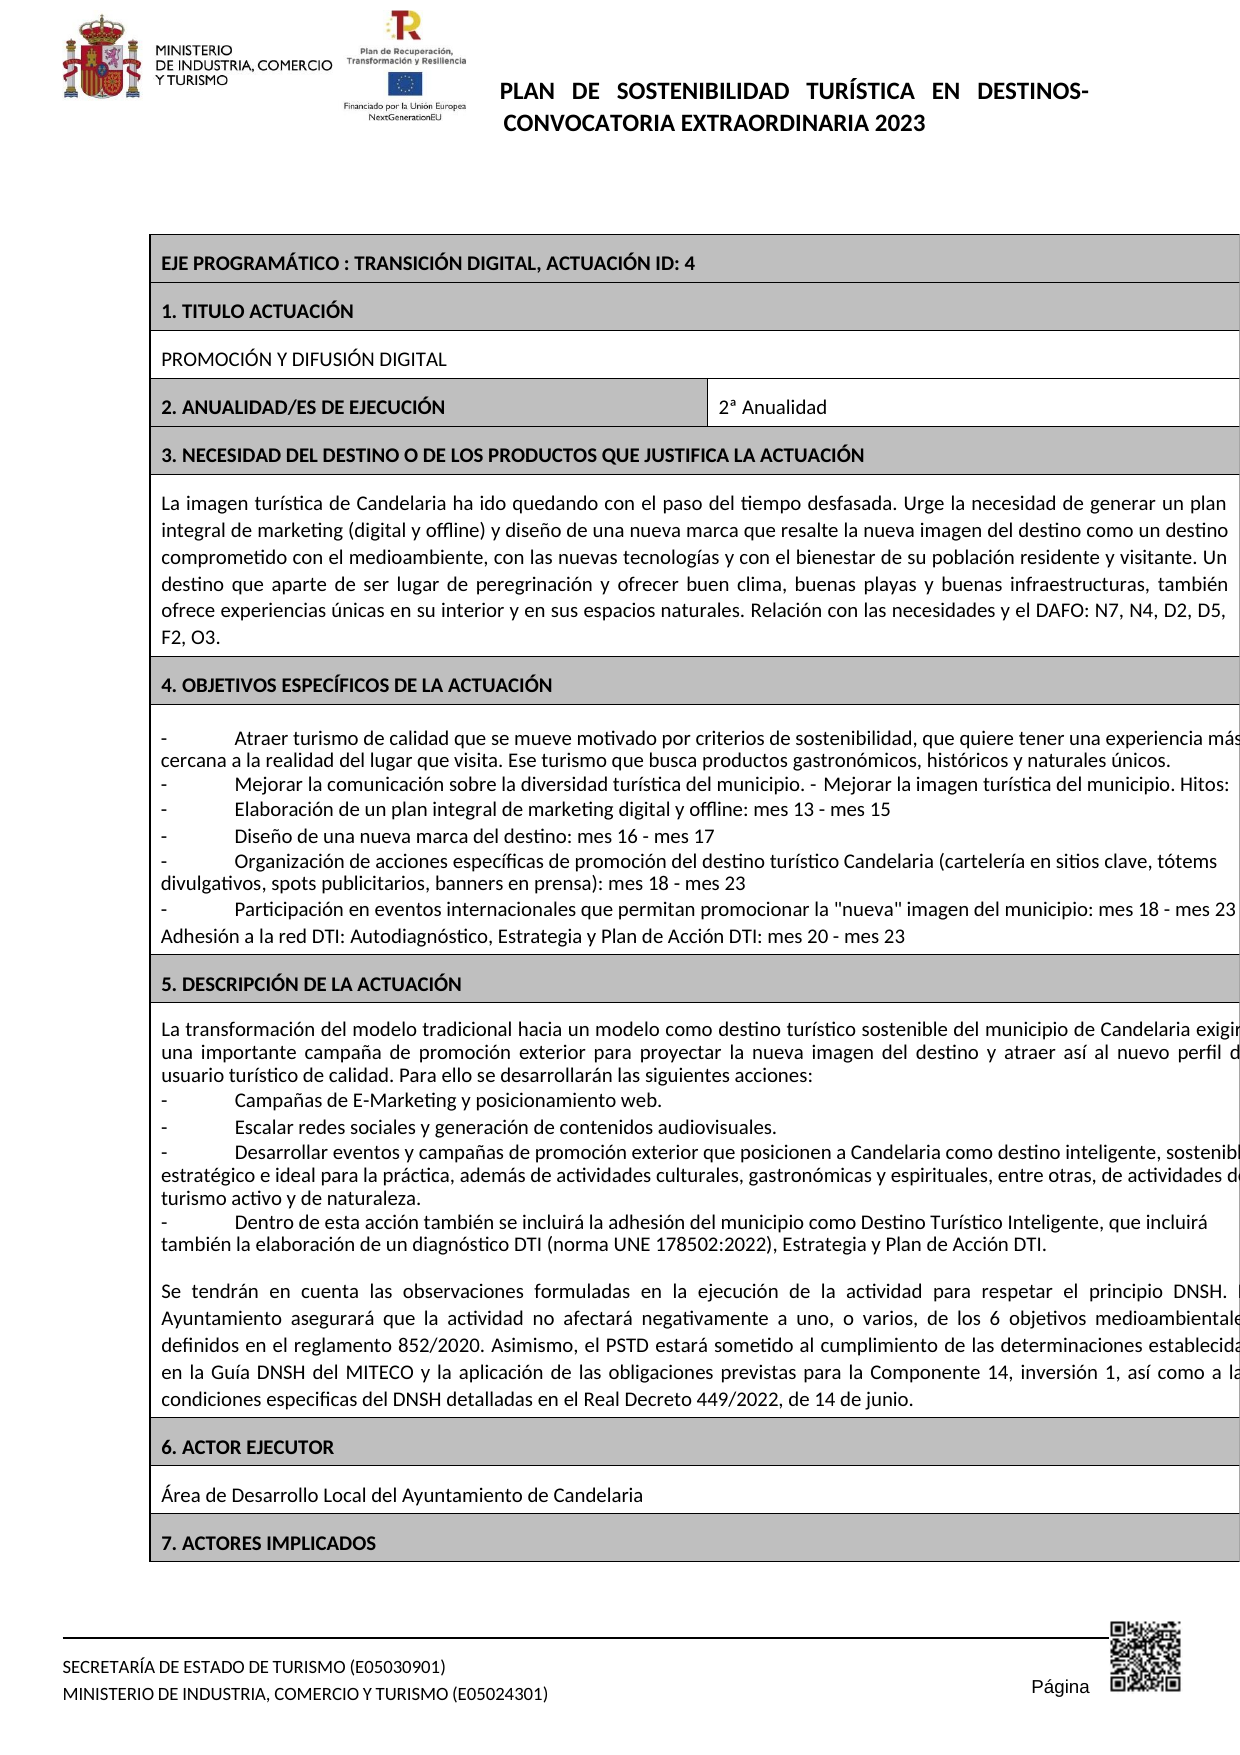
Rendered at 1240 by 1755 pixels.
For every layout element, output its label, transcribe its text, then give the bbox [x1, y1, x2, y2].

table_cell 5. DESCRIPCIÓN DE LA ACTUACIÓN [151, 955, 1239, 1002]
table_header EJE PROGRAMÁTICO : TRANSICIÓN DIGITAL, ACTUACIÓN ID: 4 [151, 235, 1239, 282]
table_cell PROMOCIÓN Y DIFUSIÓN DIGITAL [151, 331, 1239, 378]
table_cell 6. ACTOR EJECUTOR [151, 1418, 1239, 1465]
table_cell Área de Desarrollo Local del Ayuntamiento de Candelaria [151, 1466, 1239, 1513]
table_cell 4. OBJETIVOS ESPECÍFICOS DE LA ACTUACIÓN [151, 657, 1239, 704]
table_cell La imagen turística de Candelaria ha ido quedando con el paso del tiempo desfasada. Urge la necesidad de generar un plan integral de marketing (digital y offline) y diseño de una nueva marca que resalte la nueva imagen del destino como un destino comprometido con el medioambiente, con las nuevas tecnologías y con el bienestar de su población residente y visitante. Un destino que aparte de ser lugar de peregrinación y ofrecer buen clima, buenas playas y buenas infraestructuras, también ofrece experiencias únicas en su interior y en sus espacios naturales. Relación con las necesidades y el DAFO: N7, N4, D2, D5, F2, O3. [151, 475, 1239, 656]
table_cell Atraer turismo de calidad que se mueve motivado por criterios de sostenibilidad, que quiere tener una experiencia más cercana a la realidad del lugar que visita. Ese turismo que busca productos gastronómicos, históricos y naturales únicos. Mejorar la comunicación sobre la diversidad turística del municipio. - Mejorar la imagen turística del municipio. Hitos: Elaboración de un plan integral de marketing digital y offline: mes 13 - mes 15 Diseño de una nueva marca del destino: mes 16 - mes 17 Organización de acciones específicas de promoción del destino turístico Candelaria (cartelería en sitios clave, tótems divulgativos, spots publicitarios, banners en prensa): mes 18 - mes 23 Participación en eventos internacionales que permitan promocionar la "nueva" imagen del municipio: mes 18 - mes 23 - Adhesión a la red DTI: Autodiagnóstico, Estrategia y Plan de Acción DTI: mes 20 - mes 23 [151, 705, 1239, 954]
table_cell La transformación del modelo tradicional hacia un modelo como destino turístico sostenible del municipio de Candelaria exigirá una importante campaña de promoción exterior para proyectar la nueva imagen del destino y atraer así al nuevo perfil de usuario turístico de calidad. Para ello se desarrollarán las siguientes acciones: Campañas de E-Marketing y posicionamiento web. Escalar redes sociales y generación de contenidos audiovisuales. Desarrollar eventos y campañas de promoción exterior que posicionen a Candelaria como destino inteligente, sostenible, estratégico e ideal para la práctica, además de actividades culturales, gastronómicas y espirituales, entre otras, de actividades de turismo activo y de naturaleza. Dentro de esta acción también se incluirá la adhesión del municipio como Destino Turístico Inteligente, que incluirá también la elaboración de un diagnóstico DTI (norma UNE 178502:2022), Estrategia y Plan de Acción DTI. Se tendrán en cuenta las observaciones formuladas en la ejecución de la actividad para respetar el principio DNSH. El Ayuntamiento asegurará que la actividad no afectará negativamente a uno, o varios, de los 6 objetivos medioambientales definidos en el reglamento 852/2020. Asimismo, el PSTD estará sometido al cumplimiento de las determinaciones establecidas en la Guía DNSH del MITECO y la aplicación de las obligaciones previstas para la Componente 14, inversión 1, así como a las condiciones especificas del DNSH detalladas en el Real Decreto 449/2022, de 14 de junio. [151, 1003, 1239, 1417]
table_cell 2ª Anualidad [708, 379, 1239, 426]
table_cell 7. ACTORES IMPLICADOS [151, 1514, 1239, 1561]
table_cell 1. TITULO ACTUACIÓN [151, 283, 1239, 330]
table_cell 3. NECESIDAD DEL DESTINO O DE LOS PRODUCTOS QUE JUSTIFICA LA ACTUACIÓN [151, 427, 1239, 474]
table_cell 2. ANUALIDAD/ES DE EJECUCIÓN [151, 379, 707, 426]
